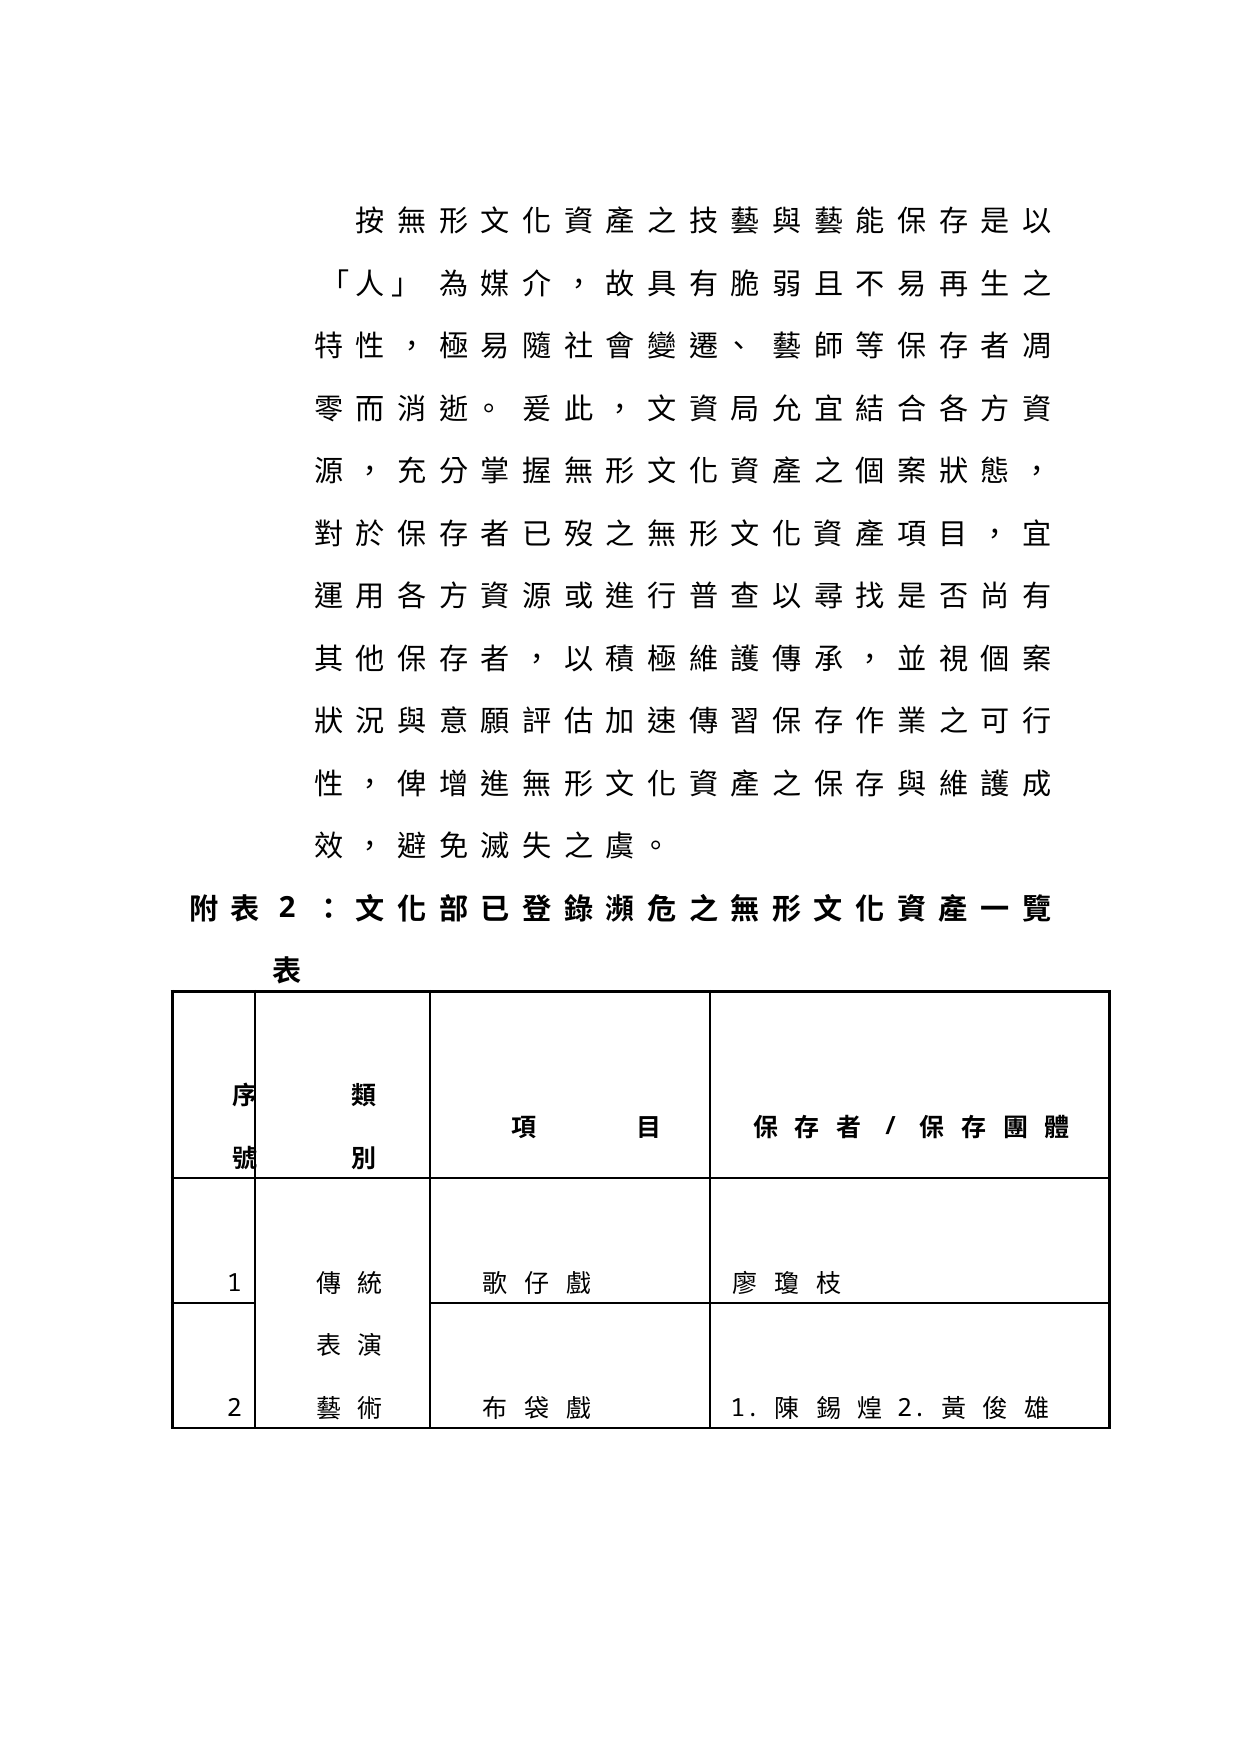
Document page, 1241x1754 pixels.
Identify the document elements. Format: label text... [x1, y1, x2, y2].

table_header 保存者/保存團體 [711, 993, 1108, 1177]
table_cell 廖瓊枝 [711, 1179, 1108, 1302]
table_cell 傳統表演藝術 [256, 1179, 429, 1427]
table_cell 1 [174, 1179, 254, 1302]
table_cell 2 [174, 1304, 254, 1427]
table_cell 布袋戲 [431, 1304, 709, 1427]
table_header 項 目 [431, 993, 709, 1177]
text 附表2：文化部已登錄瀕危之無形文化資產一覽表 [162, 865, 1058, 990]
table_cell 1.陳錫煌2.黃俊雄 [711, 1304, 1108, 1427]
table_header 序號 [174, 993, 254, 1177]
text 按無形文化資產之技藝與藝能保存是以「人」為媒介，故具有脆弱且不易再生之特性，極易隨社會變遷、藝師等保存者凋零而消逝。爰此，文資局允宜結合各方資源，充分掌握無形文化資產之個案狀態，對於保存者已歿之無形文化資產項目，宜運用各方資源或進行普查以尋找是否尚有其他保存者，以積極維護傳承，並視個案狀況與意願評估加速傳習保存作業之可行性，俾增進無形文化資產之保存與維護成效，避免滅失之虞。 [271, 177, 1058, 865]
table_header 類 別 [256, 993, 429, 1177]
table_cell 歌仔戲 [431, 1179, 709, 1302]
